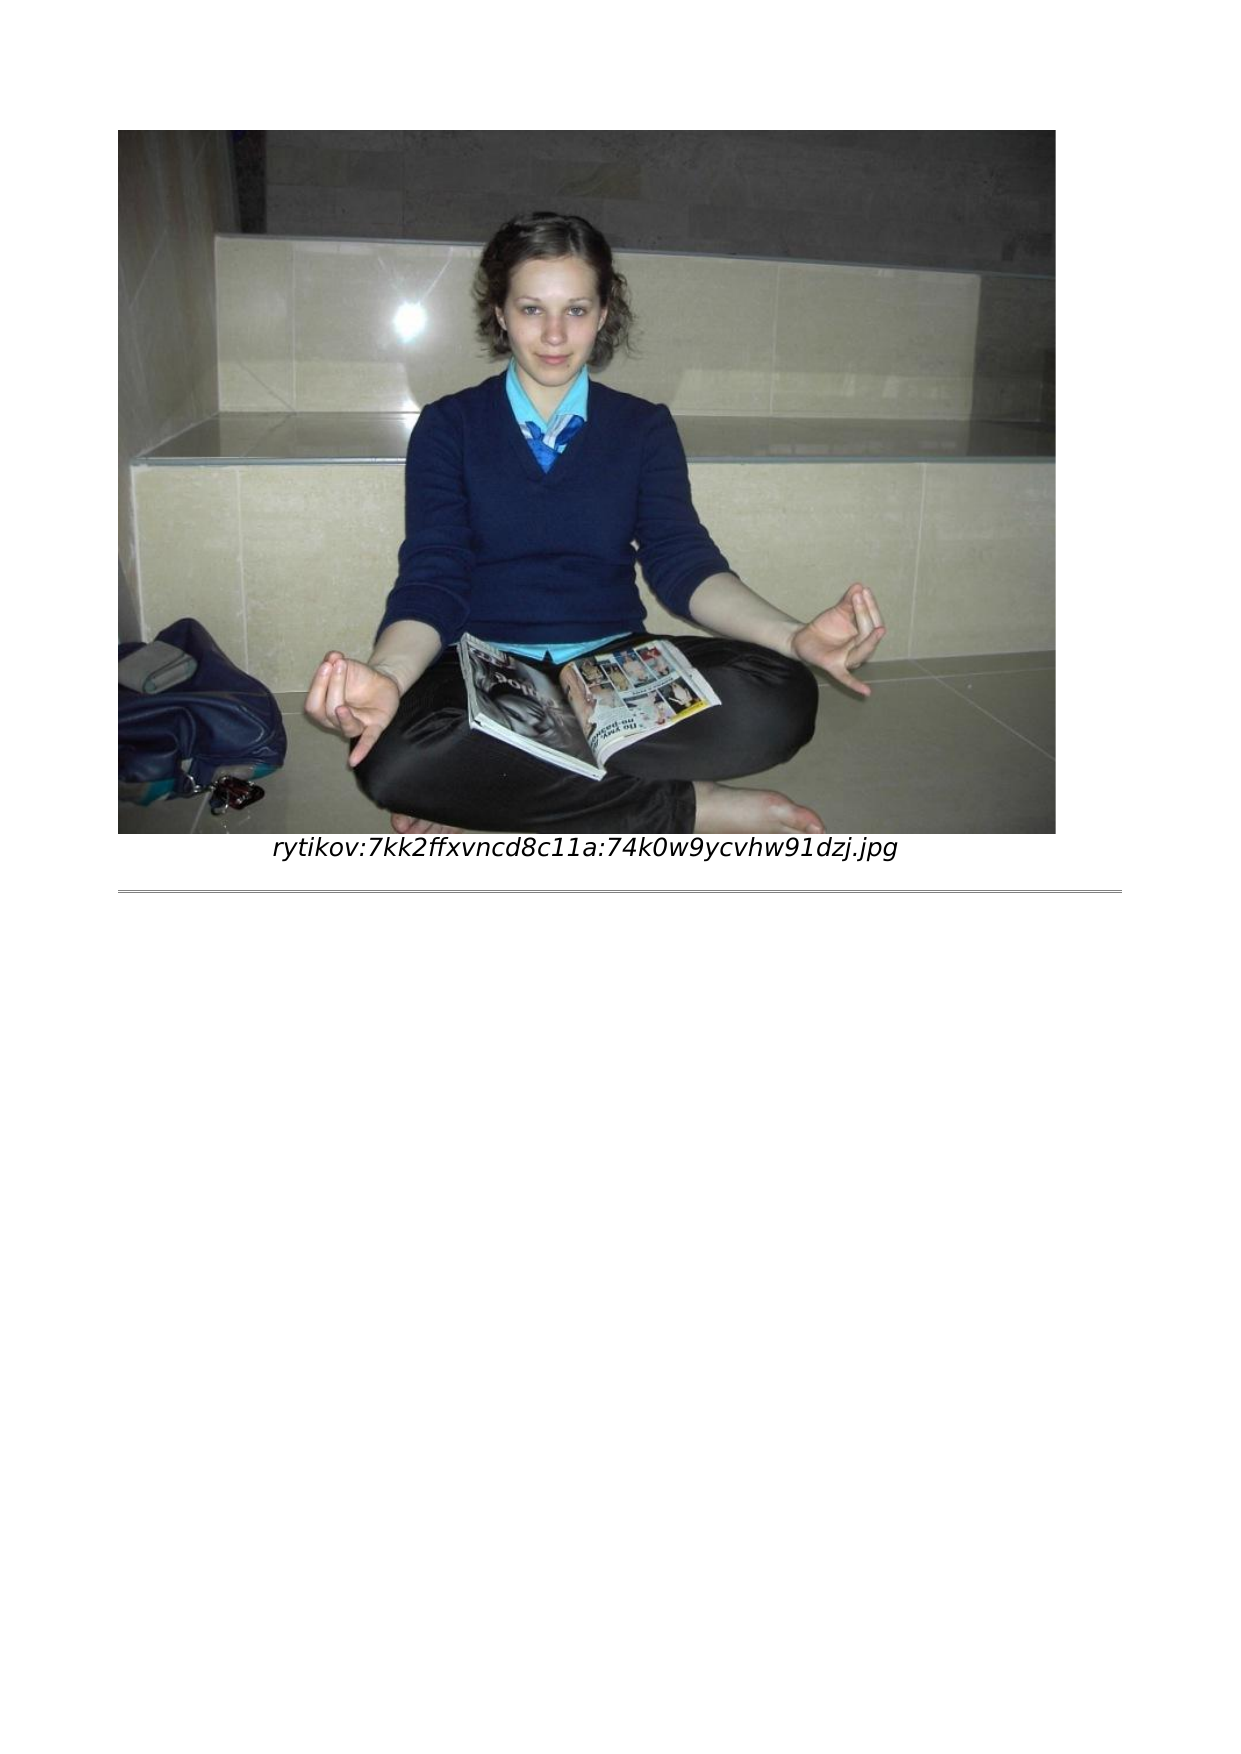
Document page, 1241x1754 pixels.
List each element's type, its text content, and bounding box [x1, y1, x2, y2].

picture [118, 130, 1056, 834]
text rytikov:7kk2ffxvncd8c11a:74k0w9ycvhw91dzj.jpg [118, 834, 1056, 863]
